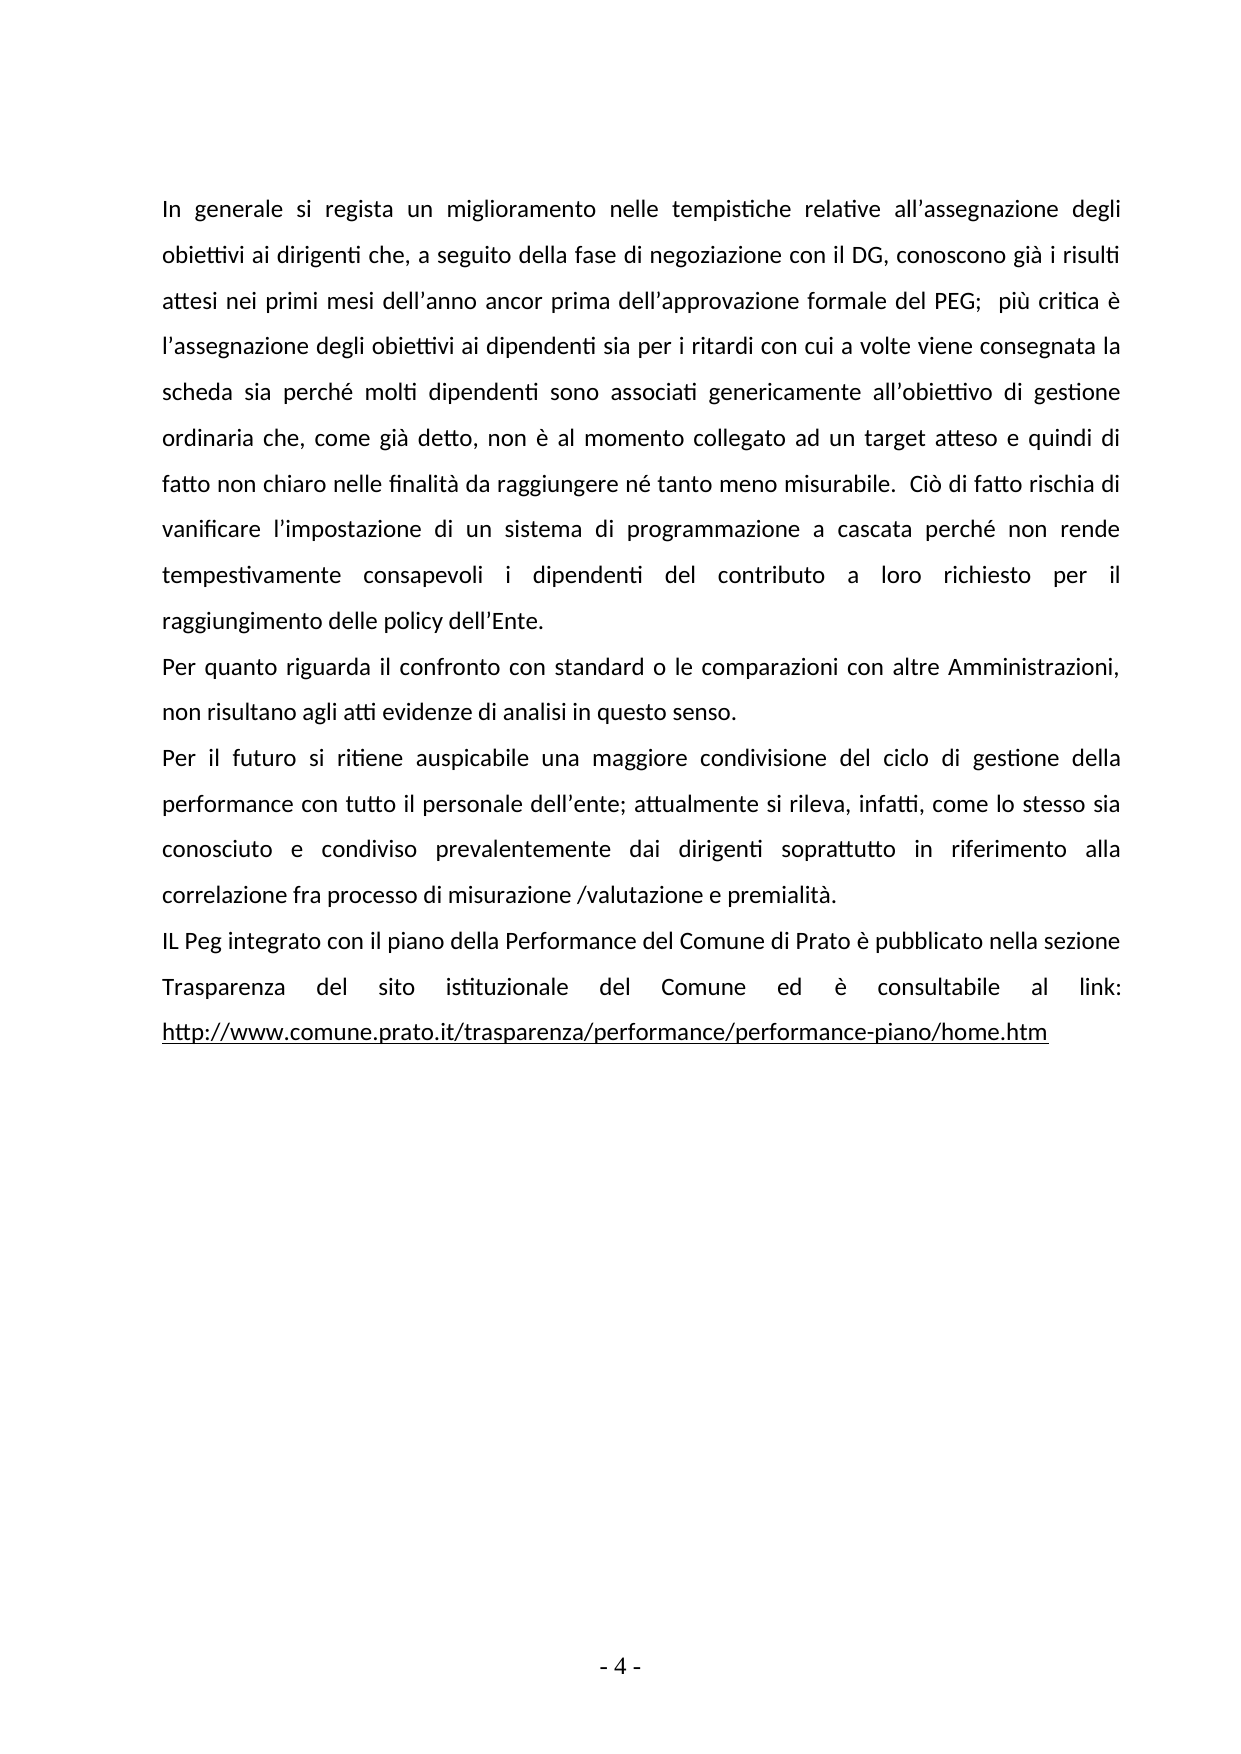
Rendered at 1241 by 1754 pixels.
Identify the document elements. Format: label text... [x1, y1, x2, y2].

text Per il futuro si ritiene auspicabile una maggiore condivisione del ciclo di gestione della performance con tutto il personale dell’ente; attualmente si rileva, infatti, come lo stesso sia conosciuto e condiviso prevalentemente dai dirigenti soprattutto in riferimento alla correlazione fra processo di misurazione /valutazione e premialità. [162, 742, 1122, 910]
text Per quanto riguarda il confronto con standard o le comparazioni con altre Amministrazioni, non risultano agli atti evidenze di analisi in questo senso. [162, 651, 1122, 727]
text In generale si regista un miglioramento nelle tempistiche relative all’assegnazione degli obiettivi ai dirigenti che, a seguito della fase di negoziazione con il DG, conoscono già i risulti attesi nei primi mesi dell’anno ancor prima dell’approvazione formale del PEG; più critica è l’assegnazione degli obiettivi ai dipendenti sia per i ritardi con cui a volte viene consegnata la scheda sia perché molti dipendenti sono associati genericamente all’obiettivo di gestione ordinaria che, come già detto, non è al momento collegato ad un target atteso e quindi di fatto non chiaro nelle finalità da raggiungere né tanto meno misurabile. Ciò di fatto rischia di vanificare l’impostazione di un sistema di programmazione a cascata perché non rende tempestivamente consapevoli i dipendenti del contributo a loro richiesto per il raggiungimento delle policy dell’Ente. [162, 193, 1122, 635]
text IL Peg integrato con il piano della Performance del Comune di Prato è pubblicato nella sezione Trasparenza del sito istituzionale del Comune ed è consultabile al link: http://www.comune.prato.it/trasparenza/performance/performance-piano/home.htm [162, 925, 1122, 1047]
